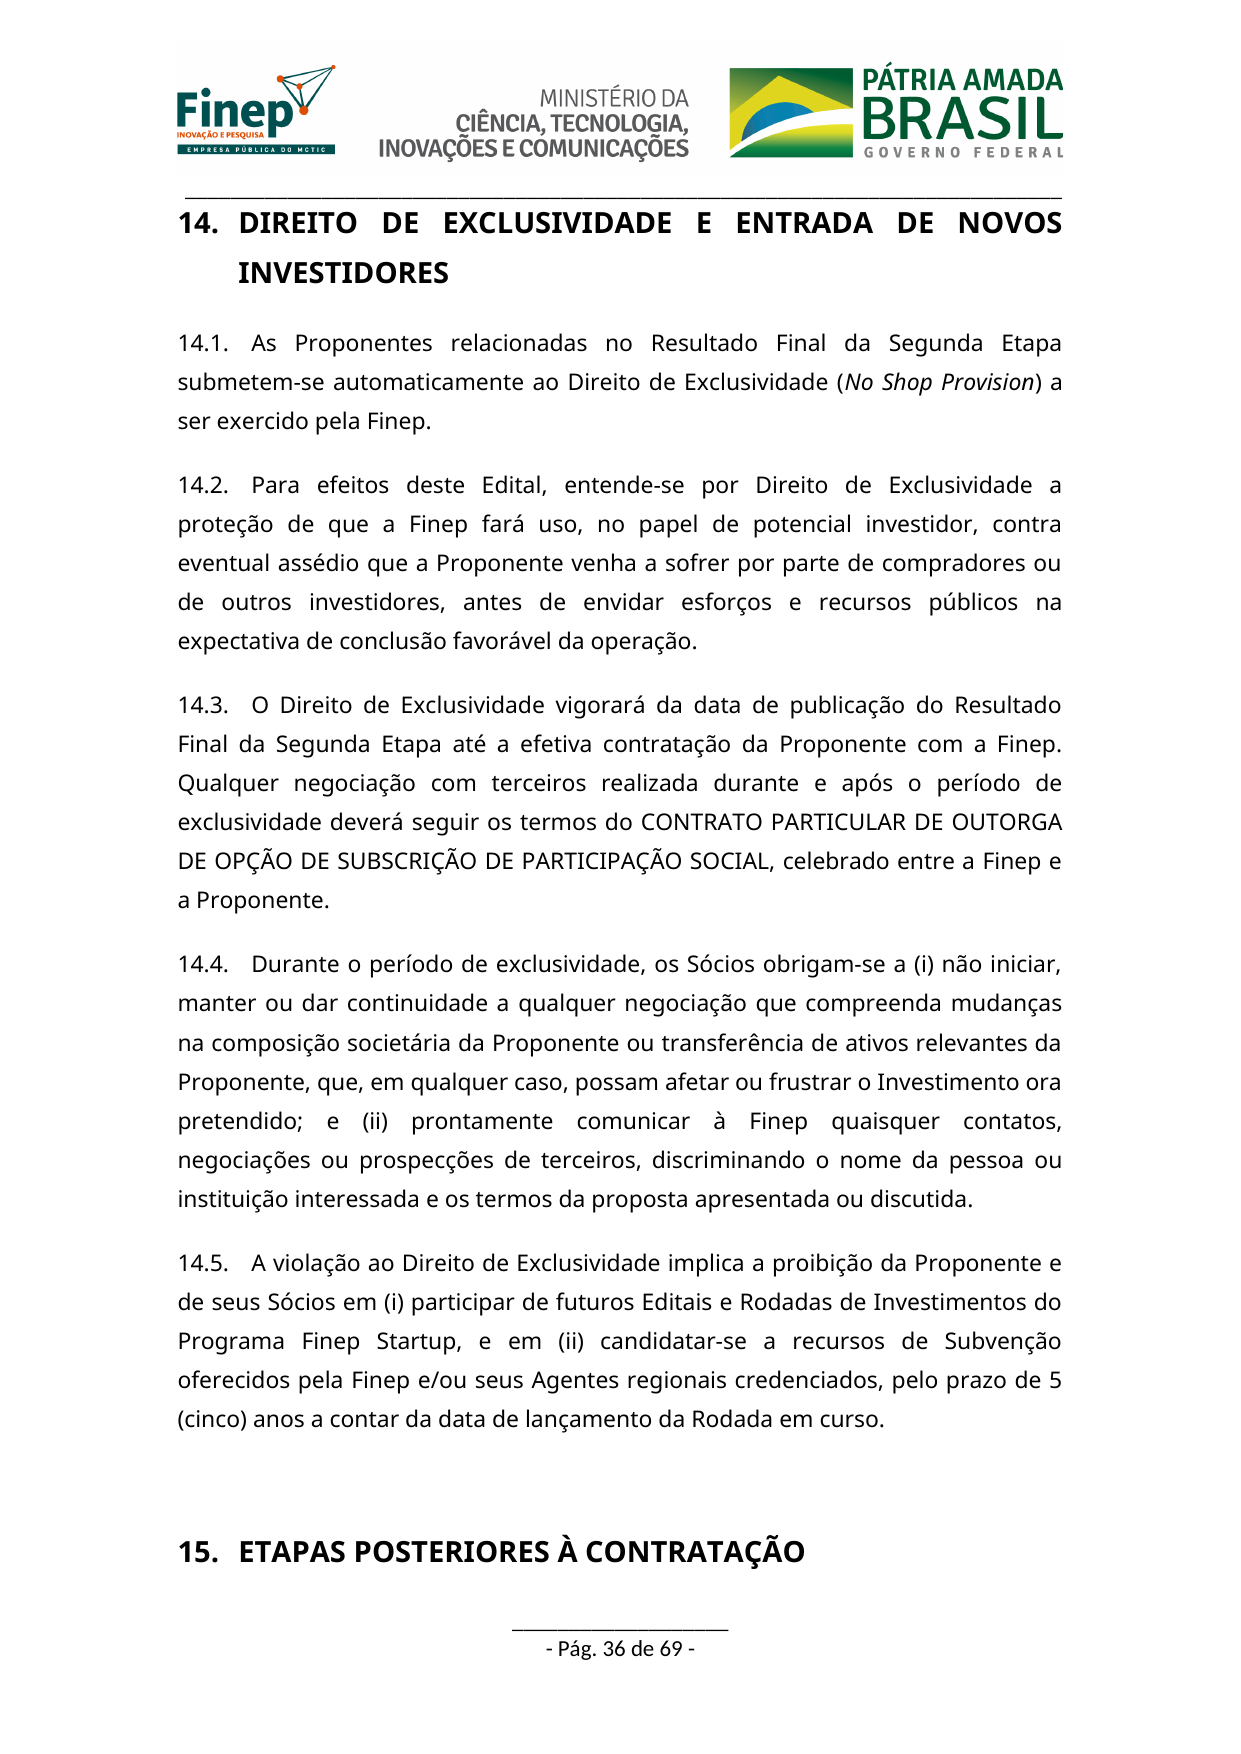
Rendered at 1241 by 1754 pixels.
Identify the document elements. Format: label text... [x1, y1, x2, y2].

list As Proponentes relacionadas no Resultado Final da Segunda Etapa submetem-se automaticamente ao Direito de Exclusividade (No Shop Provision) a ser exercido pela Finep. [177, 326, 1063, 436]
list Para efeitos deste Edital, entende-se por Direito de Exclusividade a proteção de que a Finep fará uso, no papel de potencial investidor, contra eventual assédio que a Proponente venha a sofrer por parte de compradores ou de outros investidores, antes de envidar esforços e recursos públicos na expectativa de conclusão favorável da operação. [177, 469, 1063, 656]
list DIREITO DE EXCLUSIVIDADE E ENTRADA DE NOVOS INVESTIDORES [177, 202, 1063, 292]
list A violação ao Direito de Exclusividade implica a proibição da Proponente e de seus Sócios em (i) participar de futuros Editais e Rodadas de Investimentos do Programa Finep Startup, e em (ii) candidatar-se a recursos de Subvenção oferecidos pela Finep e/ou seus Agentes regionais credenciados, pelo prazo de 5 (cinco) anos a contar da data de lançamento da Rodada em curso. [177, 1247, 1063, 1434]
list Durante o período de exclusividade, os Sócios obrigam-se a (i) não iniciar, manter ou dar continuidade a qualquer negociação que compreenda mudanças na composição societária da Proponente ou transferência de ativos relevantes da Proponente, que, em qualquer caso, possam afetar ou frustrar o Investimento ora pretendido; e (ii) prontamente comunicar à Finep quaisquer contatos, negociações ou prospecções de terceiros, discriminando o nome da pessoa ou instituição interessada e os termos da proposta apresentada ou discutida. [177, 948, 1063, 1214]
list O Direito de Exclusividade vigorará da data de publicação do Resultado Final da Segunda Etapa até a efetiva contratação da Proponente com a Finep. Qualquer negociação com terceiros realizada durante e após o período de exclusividade deverá seguir os termos do CONTRATO PARTICULAR DE OUTORGA DE OPÇÃO DE SUBSCRIÇÃO DE PARTICIPAÇÃO SOCIAL, celebrado entre a Finep e a Proponente. [177, 689, 1063, 916]
list ETAPAS POSTERIORES À CONTRATAÇÃO [177, 1531, 1063, 1571]
